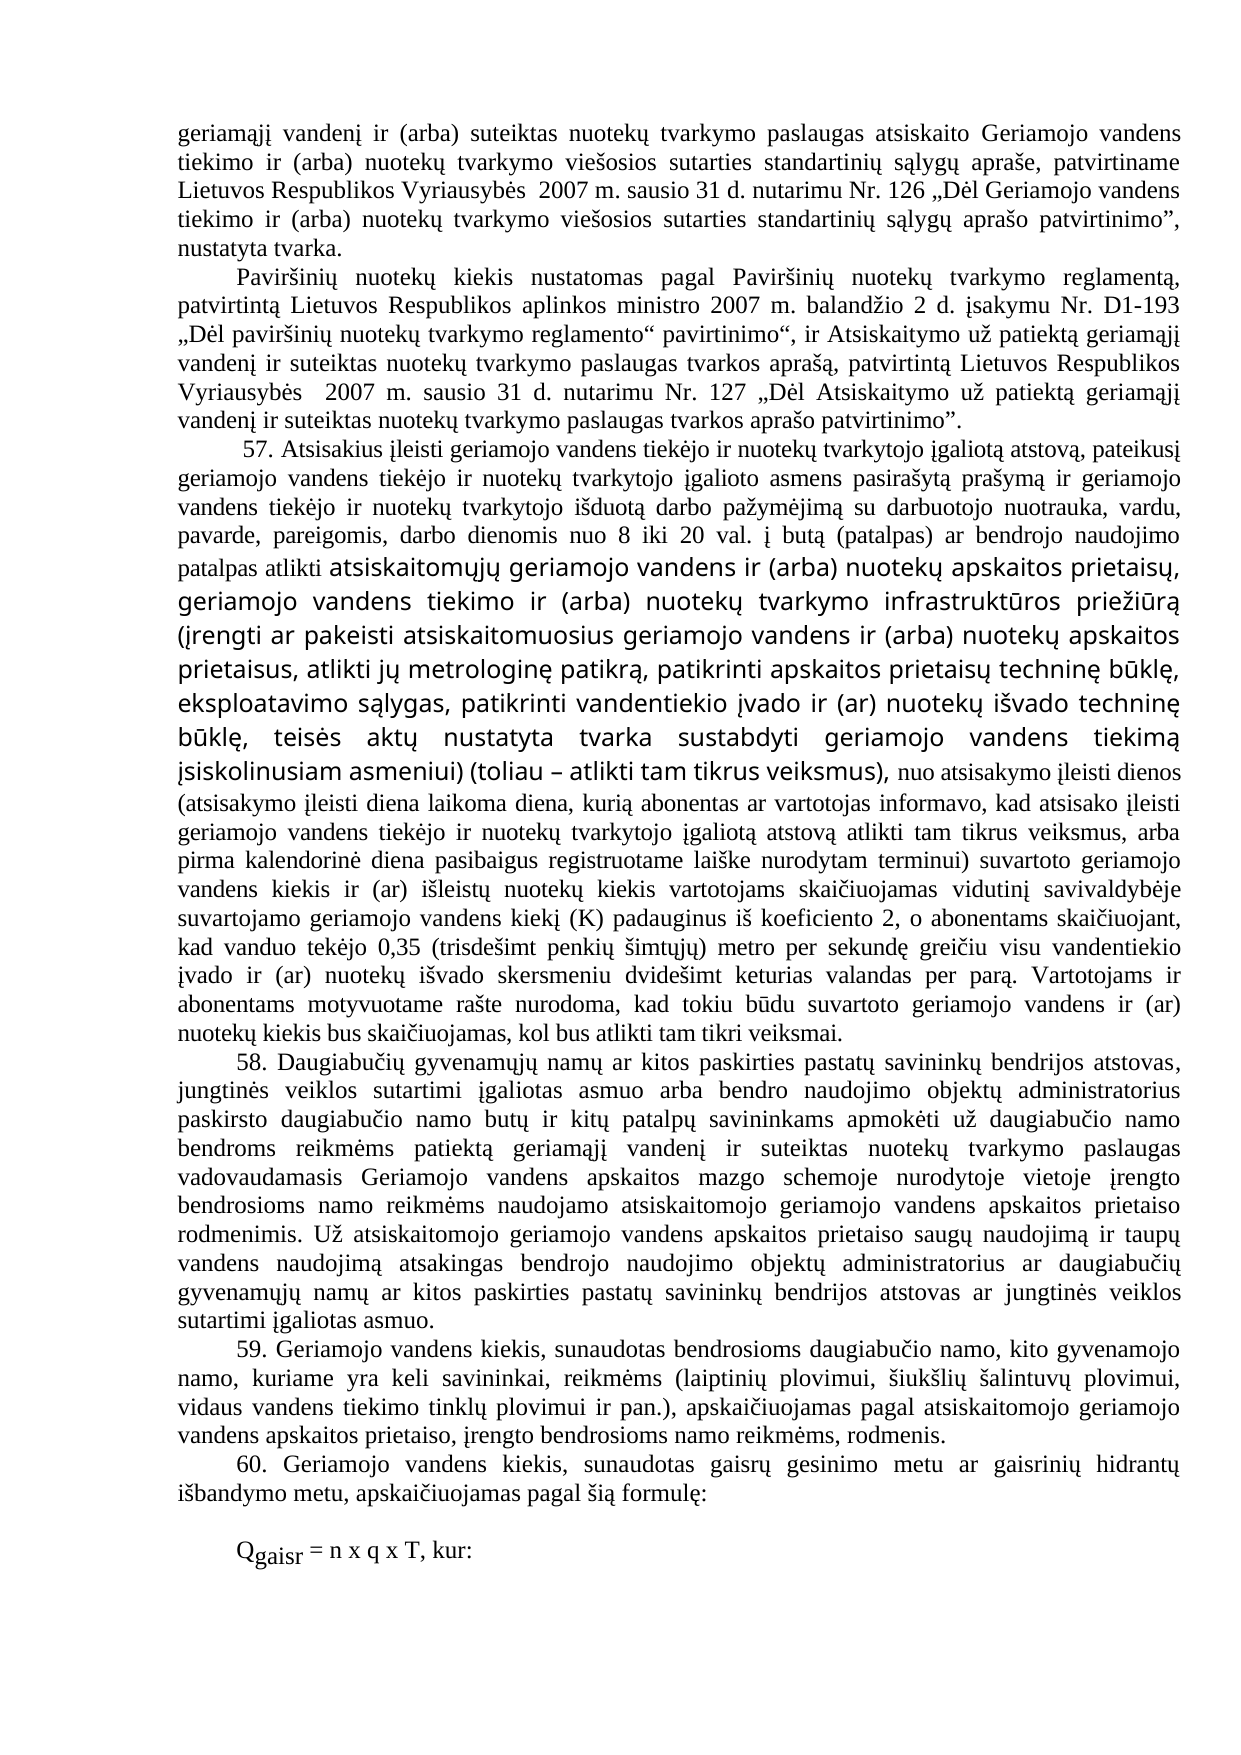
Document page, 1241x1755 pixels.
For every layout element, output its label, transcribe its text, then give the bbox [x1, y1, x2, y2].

text 59. Geriamojo vandens kiekis, sunaudotas bendrosioms daugiabučio namo, kito gyvenamojo namo, kuriame yra keli savininkai, reikmėms (laiptinių plovimui, šiukšlių šalintuvų plovimui, vidaus vandens tiekimo tinklų plovimui ir pan.), apskaičiuojamas pagal atsiskaitomojo geriamojo vandens apskaitos prietaiso, įrengto bendrosioms namo reikmėms, rodmenis. [177, 1334, 1181, 1449]
text Qgaisr = n x q x T, kur: [177, 1535, 1181, 1570]
text 60. Geriamojo vandens kiekis, sunaudotas gaisrų gesinimo metu ar gaisrinių hidrantų išbandymo metu, apskaičiuojamas pagal šią formulę: [177, 1449, 1181, 1507]
text 57. Atsisakius įleisti geriamojo vandens tiekėjo ir nuotekų tvarkytojo įgaliotą atstovą, pateikusį geriamojo vandens tiekėjo ir nuotekų tvarkytojo įgalioto asmens pasirašytą prašymą ir geriamojo vandens tiekėjo ir nuotekų tvarkytojo išduotą darbo pažymėjimą su darbuotojo nuotrauka, vardu, pavarde, pareigomis, darbo dienomis nuo 8 iki 20 val. į butą (patalpas) ar bendrojo naudojimo patalpas atlikti atsiskaitomųjų geriamojo vandens ir (arba) nuotekų apskaitos prietaisų, geriamojo vandens tiekimo ir (arba) nuotekų tvarkymo infrastruktūros priežiūrą (įrengti ar pakeisti atsiskaitomuosius geriamojo vandens ir (arba) nuotekų apskaitos prietaisus, atlikti jų metrologinę patikrą, patikrinti apskaitos prietaisų techninę būklę, eksploatavimo sąlygas, patikrinti vandentiekio įvado ir (ar) nuotekų išvado techninę būklę, teisės aktų nustatyta tvarka sustabdyti geriamojo vandens tiekimą įsiskolinusiam asmeniui) (toliau – atlikti tam tikrus veiksmus), nuo atsisakymo įleisti dienos (atsisakymo įleisti diena laikoma diena, kurią abonentas ar vartotojas informavo, kad atsisako įleisti geriamojo vandens tiekėjo ir nuotekų tvarkytojo įgaliotą atstovą atlikti tam tikrus veiksmus, arba pirma kalendorinė diena pasibaigus registruotame laiške nurodytam terminui) suvartoto geriamojo vandens kiekis ir (ar) išleistų nuotekų kiekis vartotojams skaičiuojamas vidutinį savivaldybėje suvartojamo geriamojo vandens kiekį (K) padauginus iš koeficiento 2, o abonentams skaičiuojant, kad vanduo tekėjo 0,35 (trisdešimt penkių šimtųjų) metro per sekundę greičiu visu vandentiekio įvado ir (ar) nuotekų išvado skersmeniu dvidešimt keturias valandas per parą. Vartotojams ir abonentams motyvuotame rašte nurodoma, kad tokiu būdu suvartoto geriamojo vandens ir (ar) nuotekų kiekis bus skaičiuojamas, kol bus atlikti tam tikri veiksmai. [177, 434, 1181, 1047]
text Paviršinių nuotekų kiekis nustatomas pagal Paviršinių nuotekų tvarkymo reglamentą, patvirtintą Lietuvos Respublikos aplinkos ministro 2007 m. balandžio 2 d. įsakymu Nr. D1-193 „Dėl paviršinių nuotekų tvarkymo reglamento“ pavirtinimo“, ir Atsiskaitymo už patiektą geriamąjį vandenį ir suteiktas nuotekų tvarkymo paslaugas tvarkos aprašą, patvirtintą Lietuvos Respublikos Vyriausybės 2007 m. sausio 31 d. nutarimu Nr. 127 „Dėl Atsiskaitymo už patiektą geriamąjį vandenį ir suteiktas nuotekų tvarkymo paslaugas tvarkos aprašo patvirtinimo”. [177, 262, 1181, 434]
text 58. Daugiabučių gyvenamųjų namų ar kitos paskirties pastatų savininkų bendrijos atstovas, jungtinės veiklos sutartimi įgaliotas asmuo arba bendro naudojimo objektų administratorius paskirsto daugiabučio namo butų ir kitų patalpų savininkams apmokėti už daugiabučio namo bendroms reikmėms patiektą geriamąjį vandenį ir suteiktas nuotekų tvarkymo paslaugas vadovaudamasis Geriamojo vandens apskaitos mazgo schemoje nurodytoje vietoje įrengto bendrosioms namo reikmėms naudojamo atsiskaitomojo geriamojo vandens apskaitos prietaiso rodmenimis. Už atsiskaitomojo geriamojo vandens apskaitos prietaiso saugų naudojimą ir taupų vandens naudojimą atsakingas bendrojo naudojimo objektų administratorius ar daugiabučių gyvenamųjų namų ar kitos paskirties pastatų savininkų bendrijos atstovas ar jungtinės veiklos sutartimi įgaliotas asmuo. [177, 1047, 1181, 1334]
text geriamąjį vandenį ir (arba) suteiktas nuotekų tvarkymo paslaugas atsiskaito Geriamojo vandens tiekimo ir (arba) nuotekų tvarkymo viešosios sutarties standartinių sąlygų apraše, patvirtiname Lietuvos Respublikos Vyriausybės 2007 m. sausio 31 d. nutarimu Nr. 126 „Dėl Geriamojo vandens tiekimo ir (arba) nuotekų tvarkymo viešosios sutarties standartinių sąlygų aprašo patvirtinimo”, nustatyta tvarka. [177, 118, 1181, 262]
